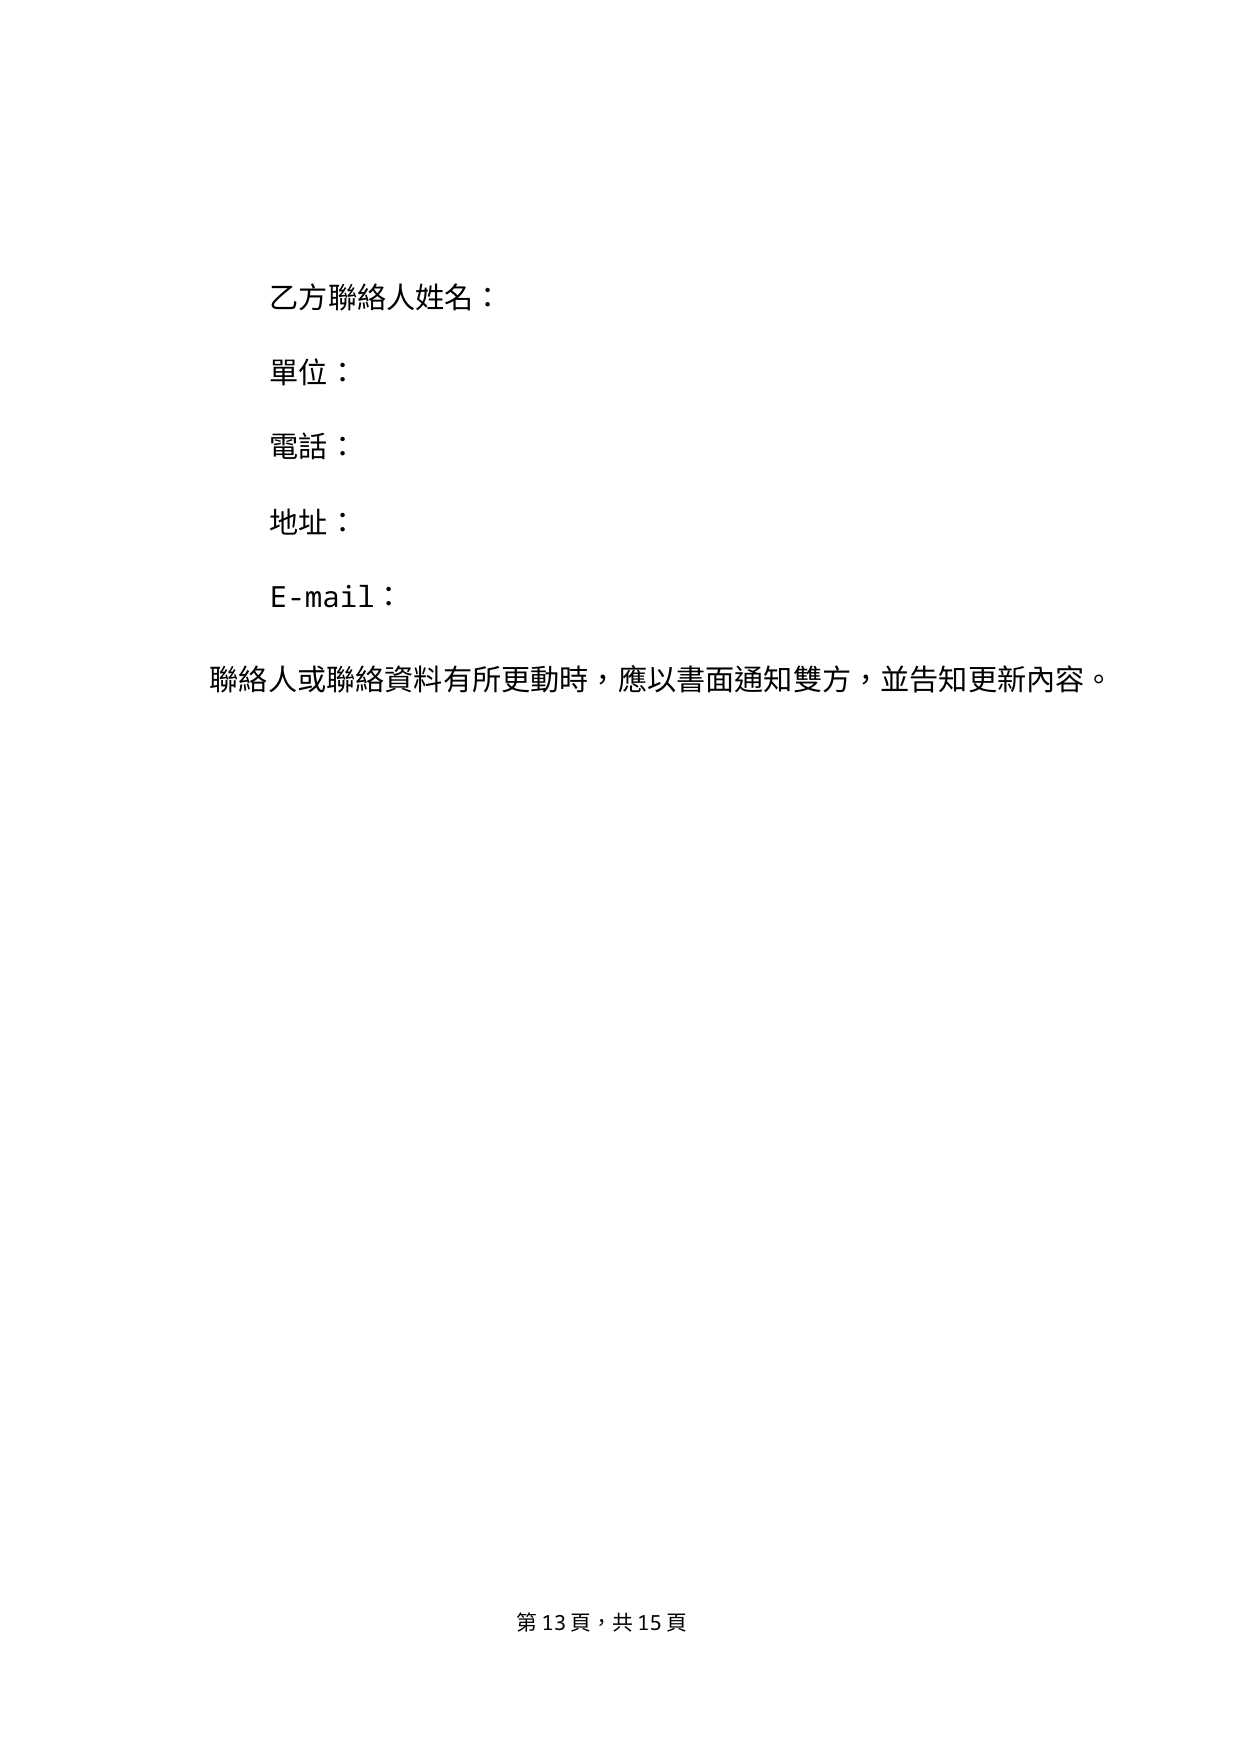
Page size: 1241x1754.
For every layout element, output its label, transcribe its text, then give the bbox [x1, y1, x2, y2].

text 地址： [269, 479, 1110, 541]
text 電話： [269, 404, 1110, 466]
text 乙方聯絡人姓名： [269, 254, 1110, 316]
text E-mail： [269, 554, 1110, 616]
text 單位： [269, 329, 1110, 391]
text 聯絡人或聯絡資料有所更動時，應以書面通知雙方，並告知更新內容。 [130, 636, 1110, 699]
